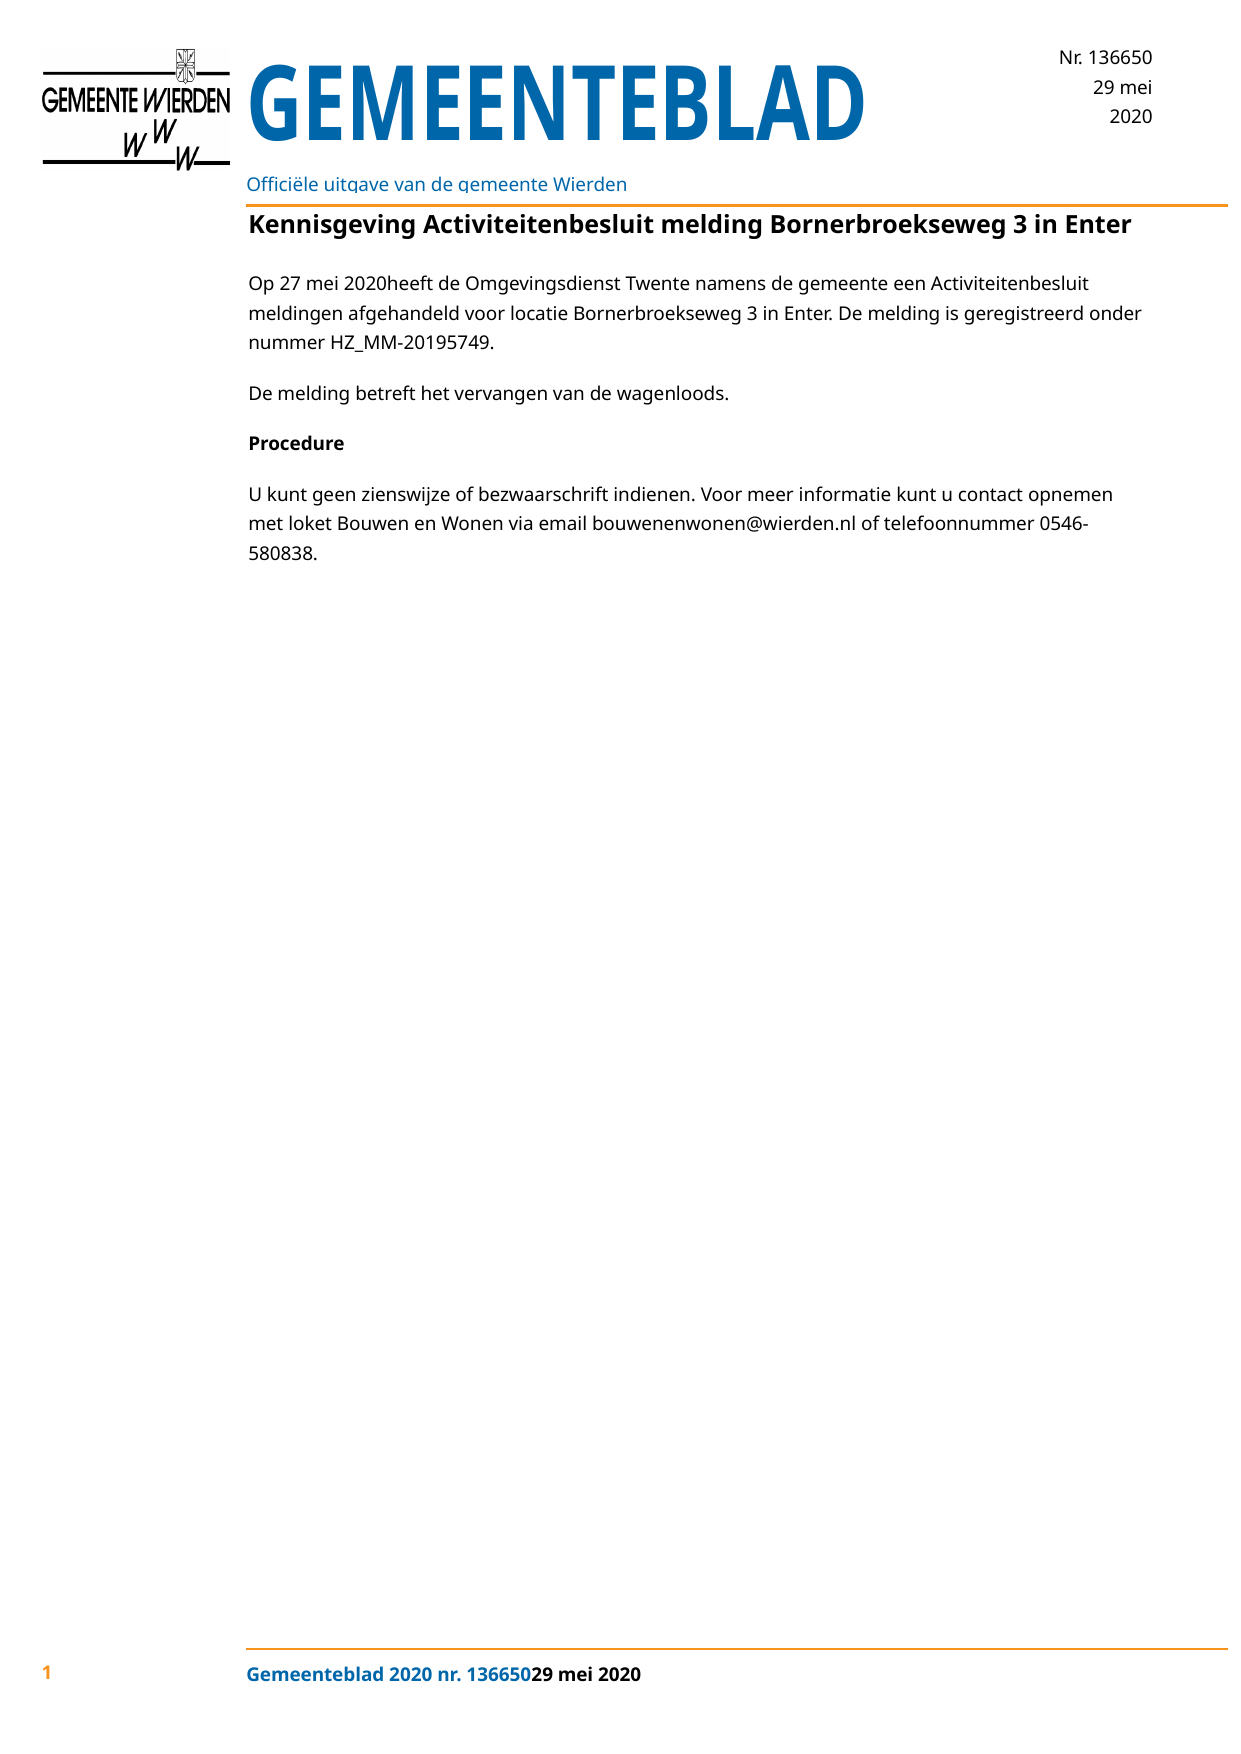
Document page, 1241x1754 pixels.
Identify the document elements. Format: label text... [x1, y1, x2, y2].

picture [41, 47, 231, 172]
text De melding betreft het vervangen van de wagenloods. [248, 380, 1152, 406]
text U kunt geen zienswijze of bezwaarschrift indienen. Voor meer informatie kunt u contact opnemen met loket Bouwen en Wonen via email bouwenenwonen@wierden.nl of telefoonnummer 0546-580838. [248, 481, 1152, 566]
text Kennisgeving Activiteitenbesluit melding Bornerbroekseweg 3 in Enter [248, 207, 1152, 241]
text Op 27 mei 2020heeft de Omgevingsdienst Twente namens de gemeente een Activiteitenbesluit meldingen afgehandeld voor locatie Bornerbroekseweg 3 in Enter. De melding is geregistreerd onder nummer HZ_MM-20195749. [248, 270, 1152, 355]
text Procedure [248, 430, 1152, 456]
